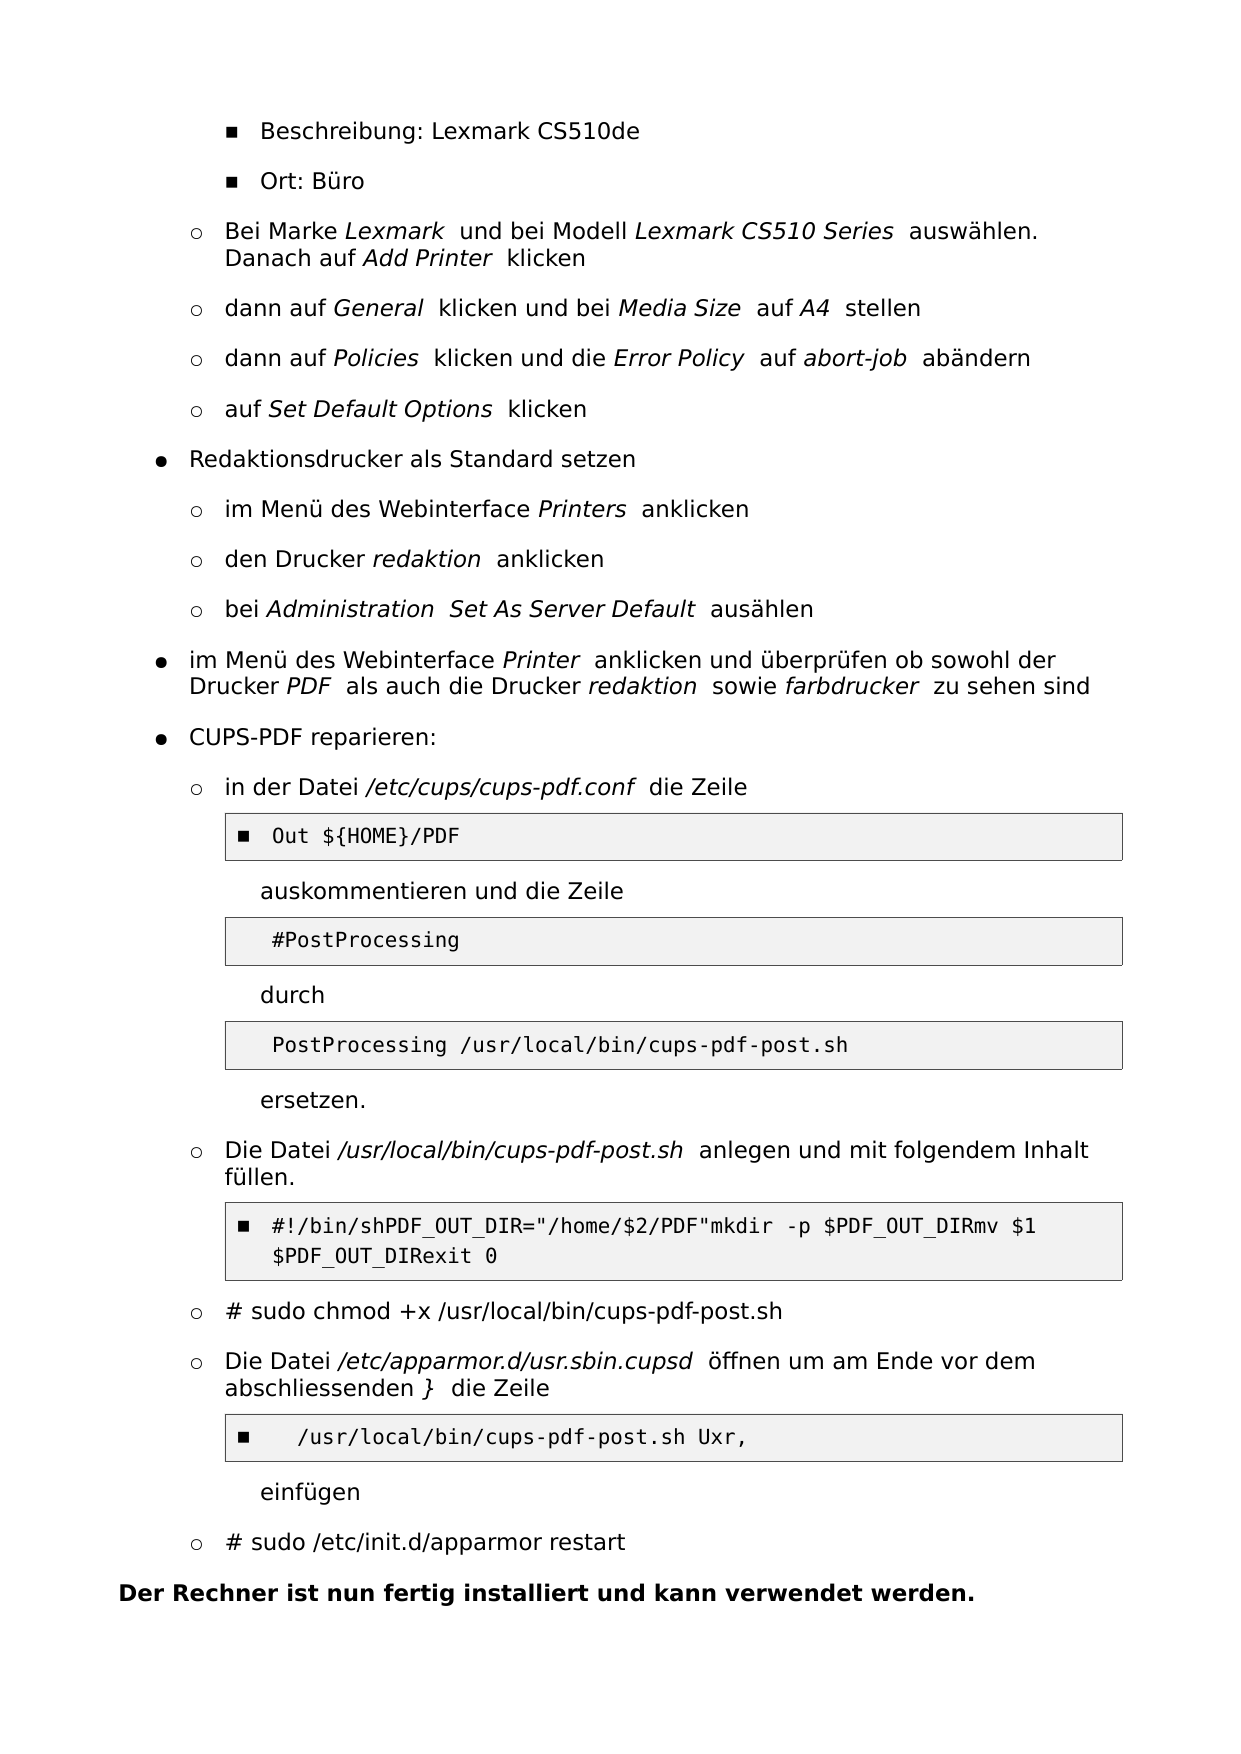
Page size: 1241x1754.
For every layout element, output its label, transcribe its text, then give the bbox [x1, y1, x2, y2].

list #!/bin/shPDF_OUT_DIR="/home/$2/PDF"mkdir -p $PDF_OUT_DIRmv $1 $PDF_OUT_DIRexit 0 [226, 1203, 1122, 1280]
list CUPS-PDF reparieren: [153, 724, 1122, 750]
list Redaktionsdrucker als Standard setzen [153, 446, 1122, 473]
list dann auf General klicken und bei Media Size auf A4 stellen [189, 295, 1122, 322]
list den Drucker redaktion anklicken [189, 546, 1122, 573]
list # sudo /etc/init.d/apparmor restart [189, 1529, 1122, 1556]
list Die Datei /etc/apparmor.d/usr.sbin.cupsd öffnen um am Ende vor dem abschliessenden } die Zeile [189, 1348, 1122, 1402]
list im Menü des Webinterface Printers anklicken [189, 496, 1122, 523]
list auskommentieren und die Zeile [224, 878, 1122, 905]
text Der Rechner ist nun fertig installiert und kann verwendet werden. [118, 1580, 1122, 1606]
list im Menü des Webinterface Printer anklicken und überprüfen ob sowohl der Drucker PDF als auch die Drucker redaktion sowie farbdrucker zu sehen sind [153, 647, 1122, 700]
list Beschreibung: Lexmark CS510de [224, 118, 1122, 145]
list /usr/local/bin/cups-pdf-post.sh Uxr, [226, 1415, 1122, 1461]
list #PostProcessing [226, 918, 1122, 965]
list ersetzen. [224, 1087, 1122, 1113]
list Die Datei /usr/local/bin/cups-pdf-post.sh anlegen und mit folgendem Inhalt füllen. [189, 1137, 1122, 1190]
list PostProcessing /usr/local/bin/cups-pdf-post.sh [226, 1022, 1122, 1069]
list bei Administration Set As Server Default ausählen [189, 597, 1122, 623]
list auf Set Default Options klicken [189, 396, 1122, 422]
list Bei Marke Lexmark und bei Modell Lexmark CS510 Series auswählen. Danach auf Add Printer klicken [189, 218, 1122, 272]
list Out ${HOME}/PDF [226, 814, 1122, 860]
list einfügen [224, 1479, 1122, 1506]
list dann auf Policies klicken und die Error Policy auf abort-job abändern [189, 346, 1122, 372]
list Ort: Büro [224, 168, 1122, 195]
list # sudo chmod +x /usr/local/bin/cups-pdf-post.sh [189, 1298, 1122, 1325]
list in der Datei /etc/cups/cups-pdf.conf die Zeile [189, 774, 1122, 801]
list durch [224, 982, 1122, 1009]
